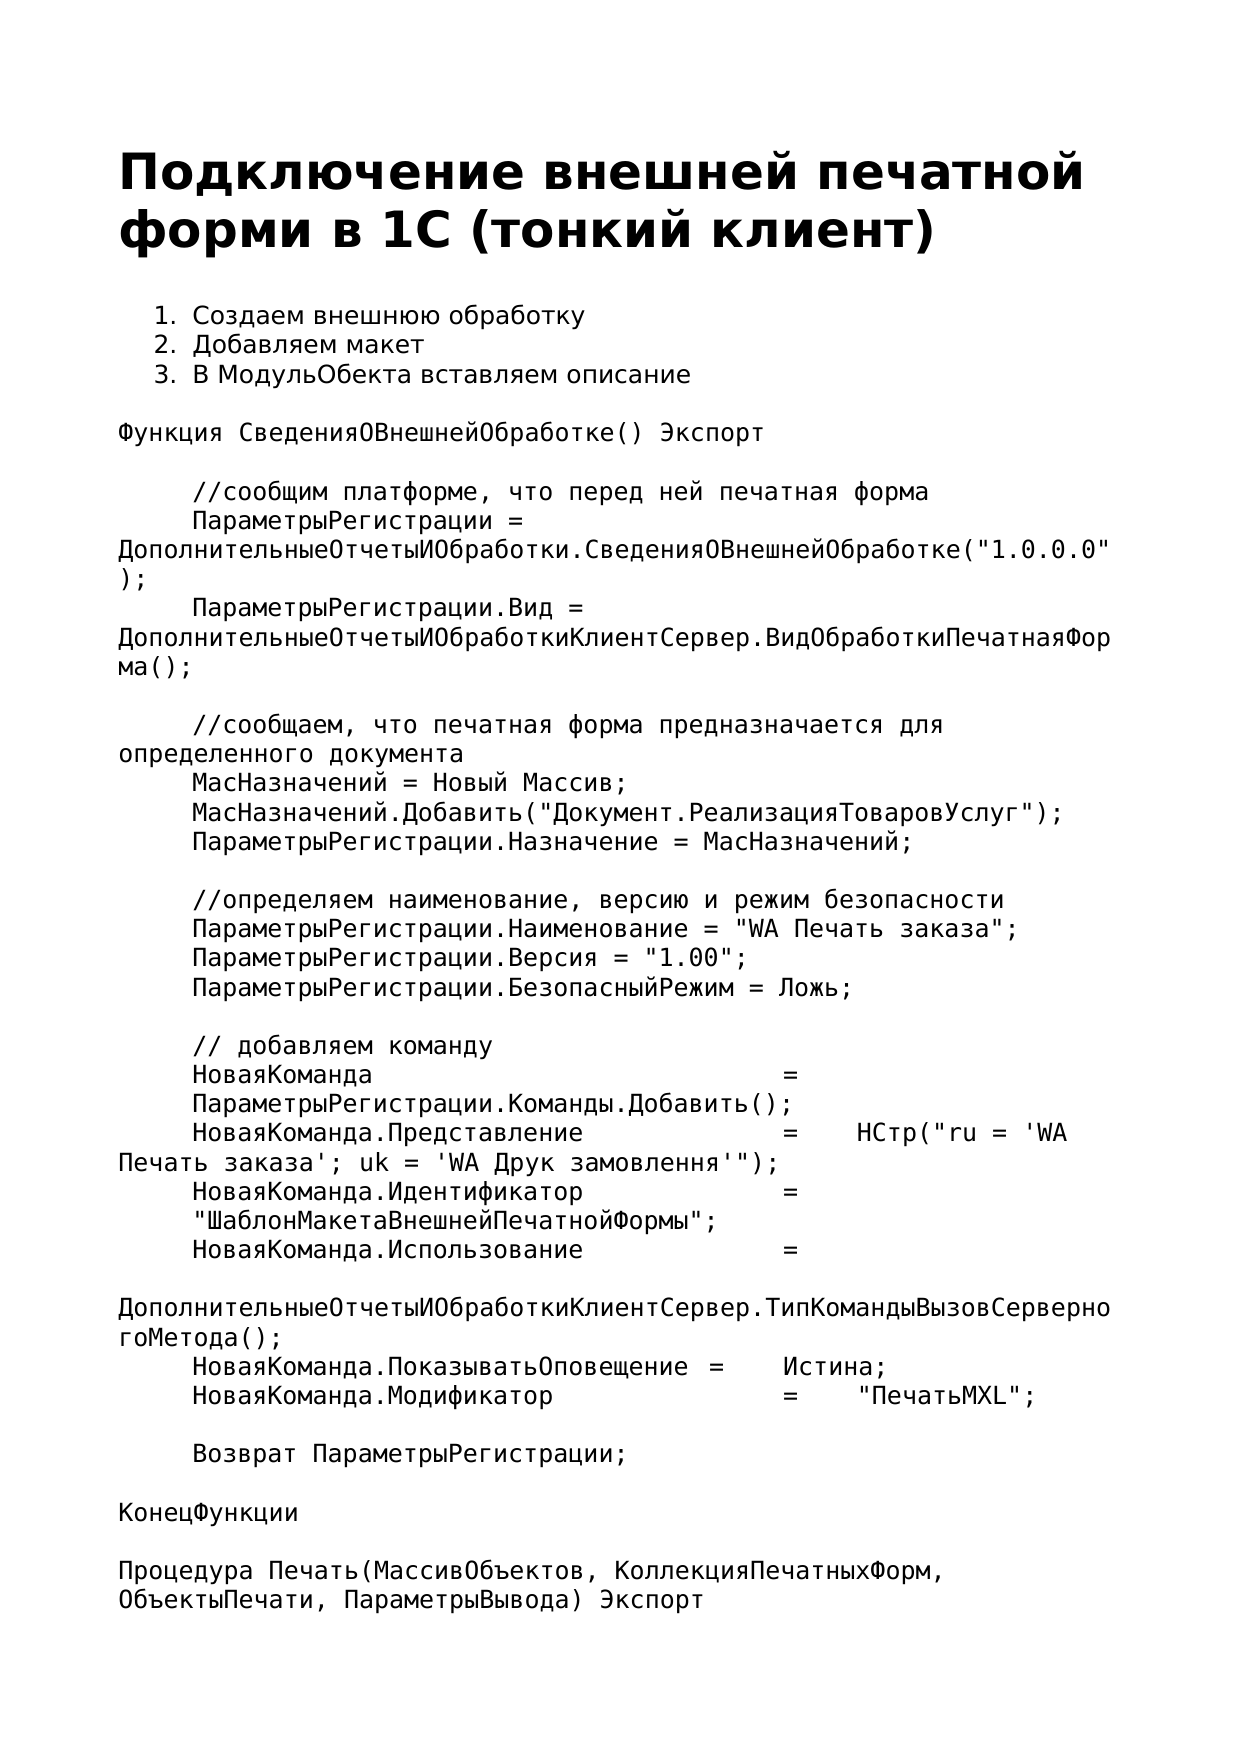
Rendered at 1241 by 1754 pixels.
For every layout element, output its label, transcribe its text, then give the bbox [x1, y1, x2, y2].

list Создаем внешнюю обработку [177, 302, 1122, 331]
subtitle Подключение внешней печатной форми в 1С (тонкий клиент) [118, 143, 1122, 259]
list В МодульОбекта вставляем описание [177, 360, 1122, 389]
text Функция СведенияОВнешнейОбработке() Экспорт //сообщим платформе, что перед ней печатная форма ПараметрыРегистрации = ДополнительныеОтчетыИОбработки.СведенияОВнешнейОбработке("1.0.0.0"); ПараметрыРегистрации.Вид = ДополнительныеОтчетыИОбработкиКлиентСервер.ВидОбработкиПечатнаяФорма(); //сообщаем, что печатная форма предназначается для определенного документа МасНазначений = Новый Массив; МасНазначений.Добавить("Документ.РеализацияТоваровУслуг"); ПараметрыРегистрации.Назначение = МасНазначений; //определяем наименование, версию и режим безопасности ПараметрыРегистрации.Наименование = "WA Печать заказа"; ПараметрыРегистрации.Версия = "1.00"; ПараметрыРегистрации.БезопасныйРежим = Ложь; // добавляем команду НоваяКоманда = ПараметрыРегистрации.Команды.Добавить(); НоваяКоманда.Представление = НСтр("ru = 'WA Печать заказа'; uk = 'WA Друк замовлення'"); НоваяКоманда.Идентификатор = "ШаблонМакетаВнешнейПечатнойФормы"; НоваяКоманда.Использование = ДополнительныеОтчетыИОбработкиКлиентСервер.ТипКомандыВызовСерверногоМетода(); НоваяКоманда.ПоказыватьОповещение = Истина; НоваяКоманда.Модификатор = "ПечатьMXL"; Возврат ПараметрыРегистрации; КонецФункции Процедура Печать(МассивОбъектов, КоллекцияПечатныхФорм, ОбъектыПечати, ПараметрыВывода) Экспорт [118, 418, 1122, 1614]
list Добавляем макет [177, 331, 1122, 360]
